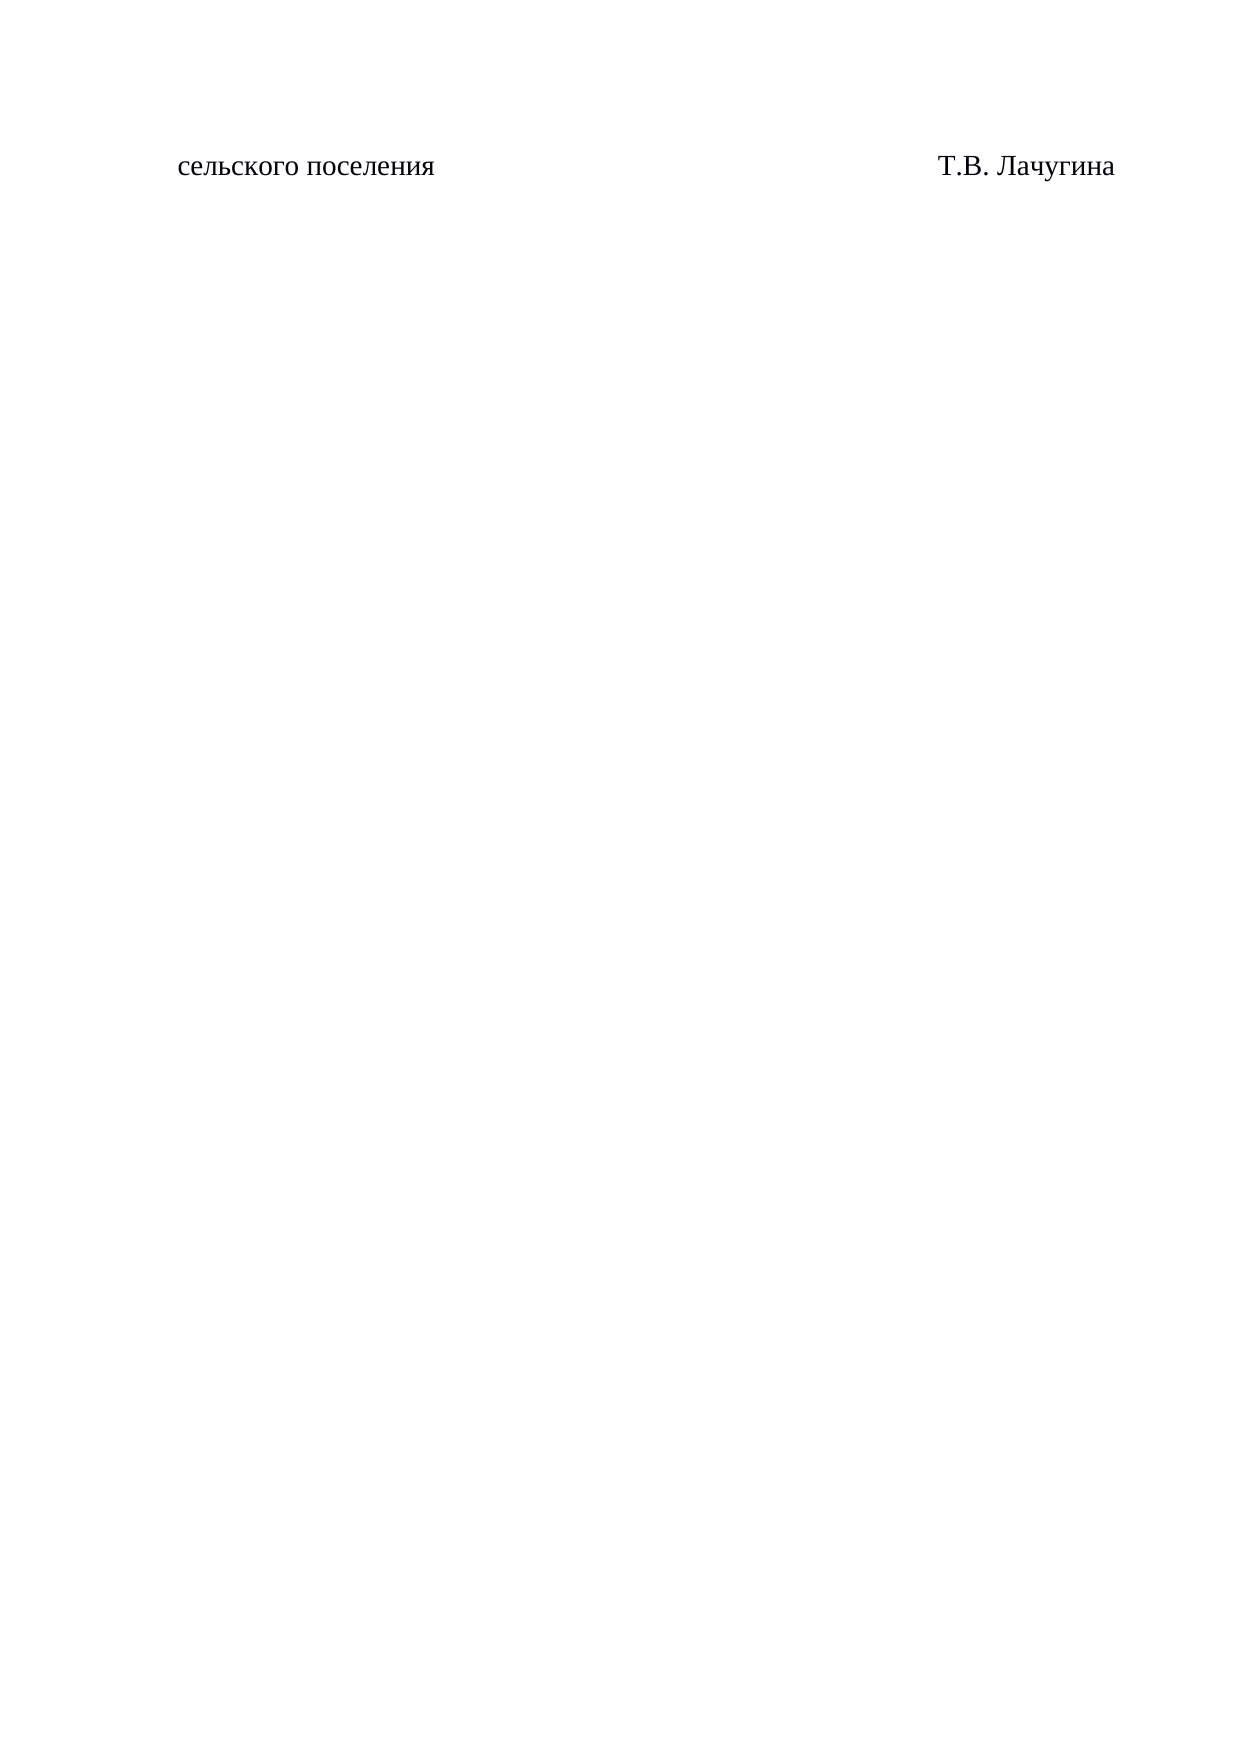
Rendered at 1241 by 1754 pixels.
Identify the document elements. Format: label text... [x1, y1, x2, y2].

text сельского поселения Т.В. Лачугина [177, 148, 1152, 181]
